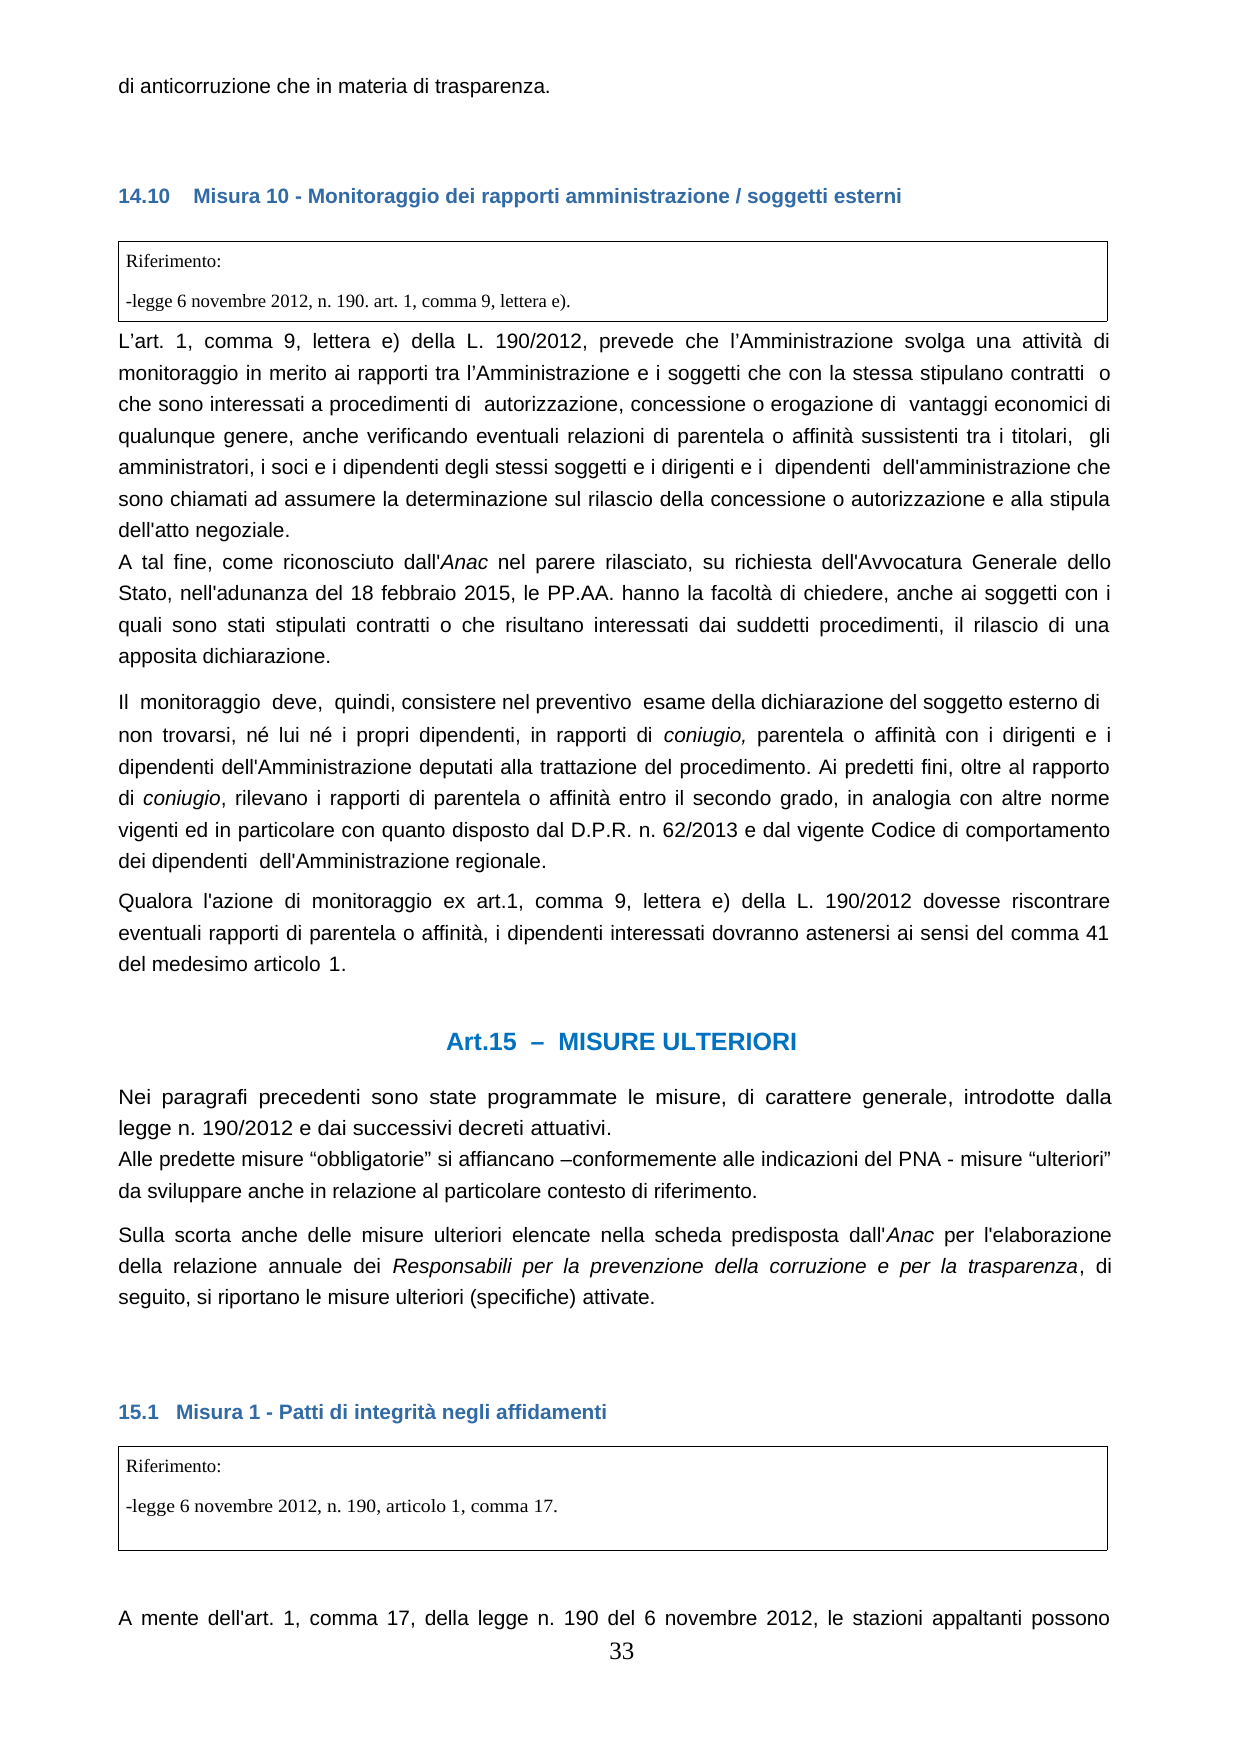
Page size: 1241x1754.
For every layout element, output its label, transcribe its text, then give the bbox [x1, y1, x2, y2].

text Riferimento: [126, 250, 1107, 272]
text Sulla scorta anche delle misure ulteriori elencate nella scheda predisposta dall'Anac per l'elaborazione della relazione annuale dei Responsabili per la prevenzione della corruzione e per la trasparenza, di seguito, si riportano le misure ulteriori (specifiche) attivate. [118, 1222, 1112, 1309]
text Nei paragrafi precedenti sono state programmate le misure, di carattere generale, introdotte dalla legge n. 190/2012 e dai successivi decreti attuativi. [118, 1084, 1112, 1140]
text -legge 6 novembre 2012, n. 190, articolo 1, comma 17. [126, 1495, 1107, 1516]
text L’art. 1, comma 9, lettera e) della L. 190/2012, prevede che l’Amministrazione svolga una attività di monitoraggio in merito ai rapporti tra l’Amministrazione e i soggetti che con la stessa stipulano contratti o che sono interessati a procedimenti di autorizzazione, concessione o erogazione di vantaggi economici di qualunque genere, anche verificando eventuali relazioni di parentela o affinità sussistenti tra i titolari, gli amministratori, i soci e i dipendenti degli stessi soggetti e i dirigenti e i dipendenti dell'amministrazione che sono chiamati ad assumere la determinazione sul rilascio della concessione o autorizzazione e alla stipula dell'atto negoziale. [118, 252, 1112, 542]
text A mente dell'art. 1, comma 17, della legge n. 190 del 6 novembre 2012, le stazioni appaltanti possono [118, 1606, 1112, 1630]
text Art.15 – MISURE ULTERIORI [118, 1027, 1125, 1056]
text Qualora l'azione di monitoraggio ex art.1, comma 9, lettera e) della L. 190/2012 dovesse riscontrare eventuali rapporti di parentela o affinità, i dipendenti interessati dovranno astenersi ai sensi del comma 41 del medesimo articolo 1. [118, 889, 1112, 976]
text Il monitoraggio deve, quindi, consistere nel preventivo esame della dichiarazione del soggetto esterno di [118, 688, 1112, 714]
text A tal fine, come riconosciuto dall'Anac nel parere rilasciato, su richiesta dell'Avvocatura Generale dello Stato, nell'adunanza del 18 febbraio 2015, le PP.AA. hanno la facoltà di chiedere, anche ai soggetti con i quali sono stati stipulati contratti o che risultano interessati dai suddetti procedimenti, il rilascio di una apposita dichiarazione. [118, 550, 1112, 668]
text non trovarsi, né lui né i propri dipendenti, in rapporti di coniugio, parentela o affinità con i dirigenti e i dipendenti dell'Amministrazione deputati alla trattazione del procedimento. Ai predetti fini, oltre al rapporto di coniugio, rilevano i rapporti di parentela o affinità entro il secondo grado, in analogia con altre norme vigenti ed in particolare con quanto disposto dal D.P.R. n. 62/2013 e dal vigente Codice di comportamento dei dipendenti dell'Amministrazione regionale. [118, 723, 1112, 873]
text 15.1 Misura 1 - Patti di integrità negli affidamenti [118, 1399, 1125, 1423]
text di anticorruzione che in materia di trasparenza. [118, 74, 1112, 98]
text 14.10 Misura 10 - Monitoraggio dei rapporti amministrazione / soggetti esterni [118, 184, 1125, 208]
text Alle predette misure “obbligatorie” si affiancano –conformemente alle indicazioni del PNA - misure “ulteriori” da sviluppare anche in relazione al particolare contesto di riferimento. [118, 1147, 1112, 1202]
text -legge 6 novembre 2012, n. 190. art. 1, comma 9, lettera e). [126, 290, 1107, 312]
text Riferimento: [126, 1455, 1107, 1476]
